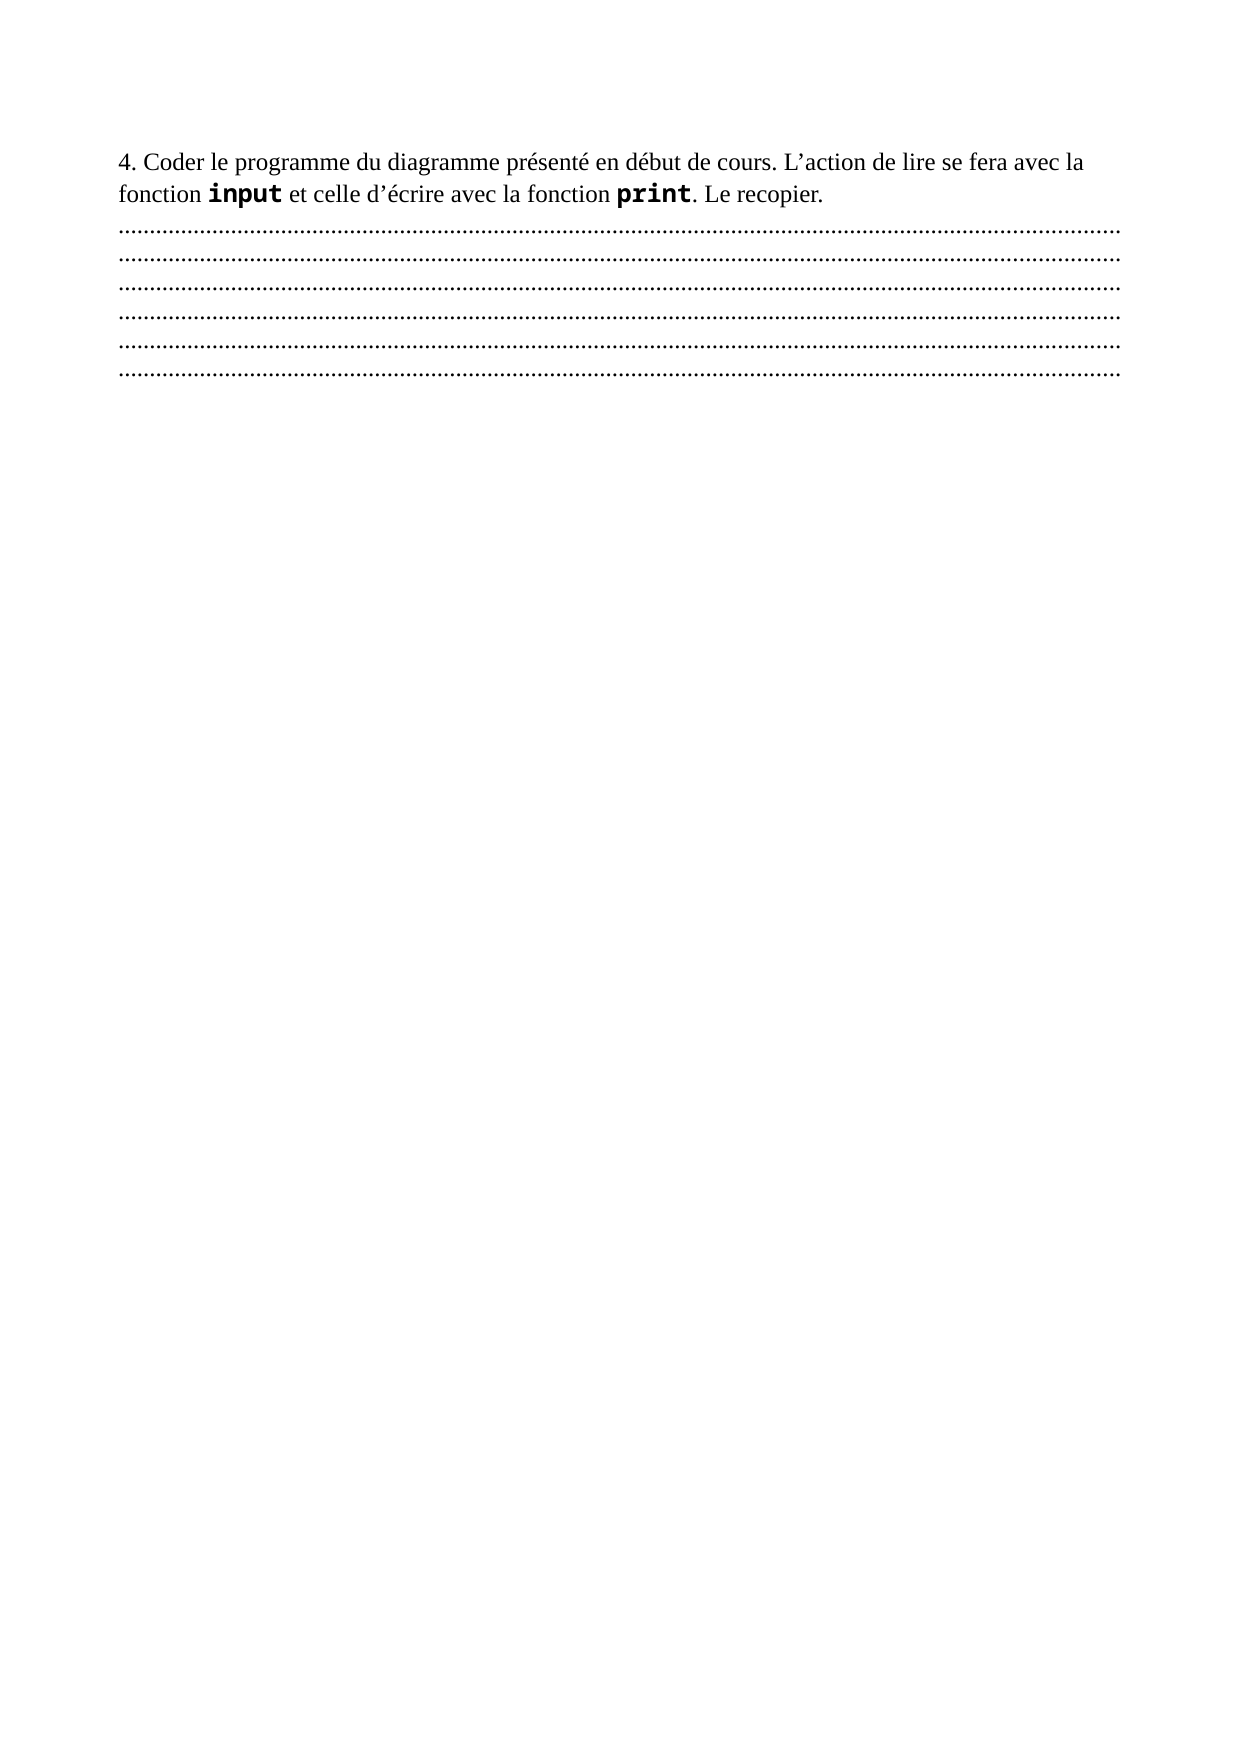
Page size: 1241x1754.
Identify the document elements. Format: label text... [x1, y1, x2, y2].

text 4. Coder le programme du diagramme présenté en début de cours. L’action de lire se fera avec la fonction input et celle d’écrire avec la fonction print. Le recopier. [118, 147, 1122, 210]
